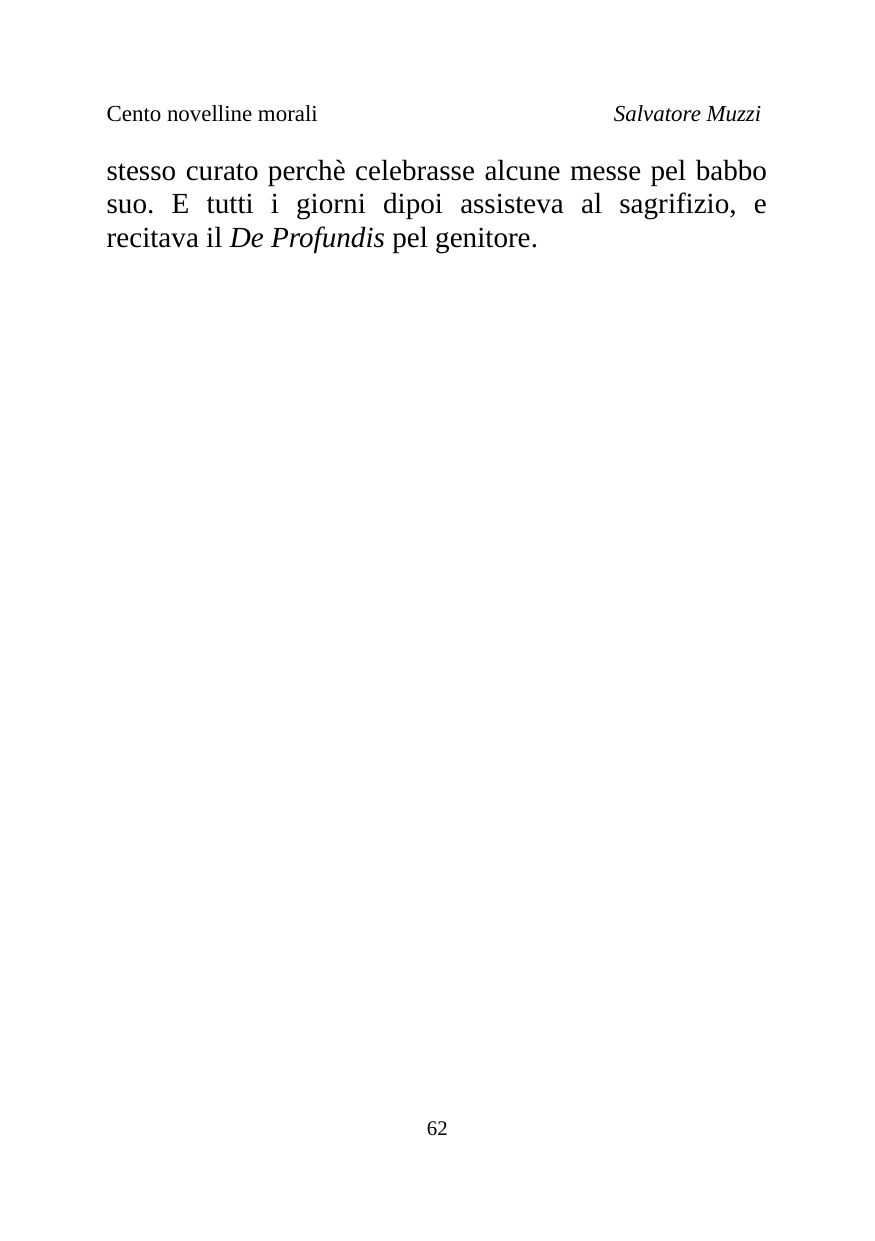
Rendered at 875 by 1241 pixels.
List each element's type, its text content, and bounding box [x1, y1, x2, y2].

text stesso curato perchè celebrasse alcune messe pel babbo suo. E tutti i giorni dipoi assisteva al sagrifizio, e recitava il De Profundis pel genitore. [106, 153, 768, 254]
